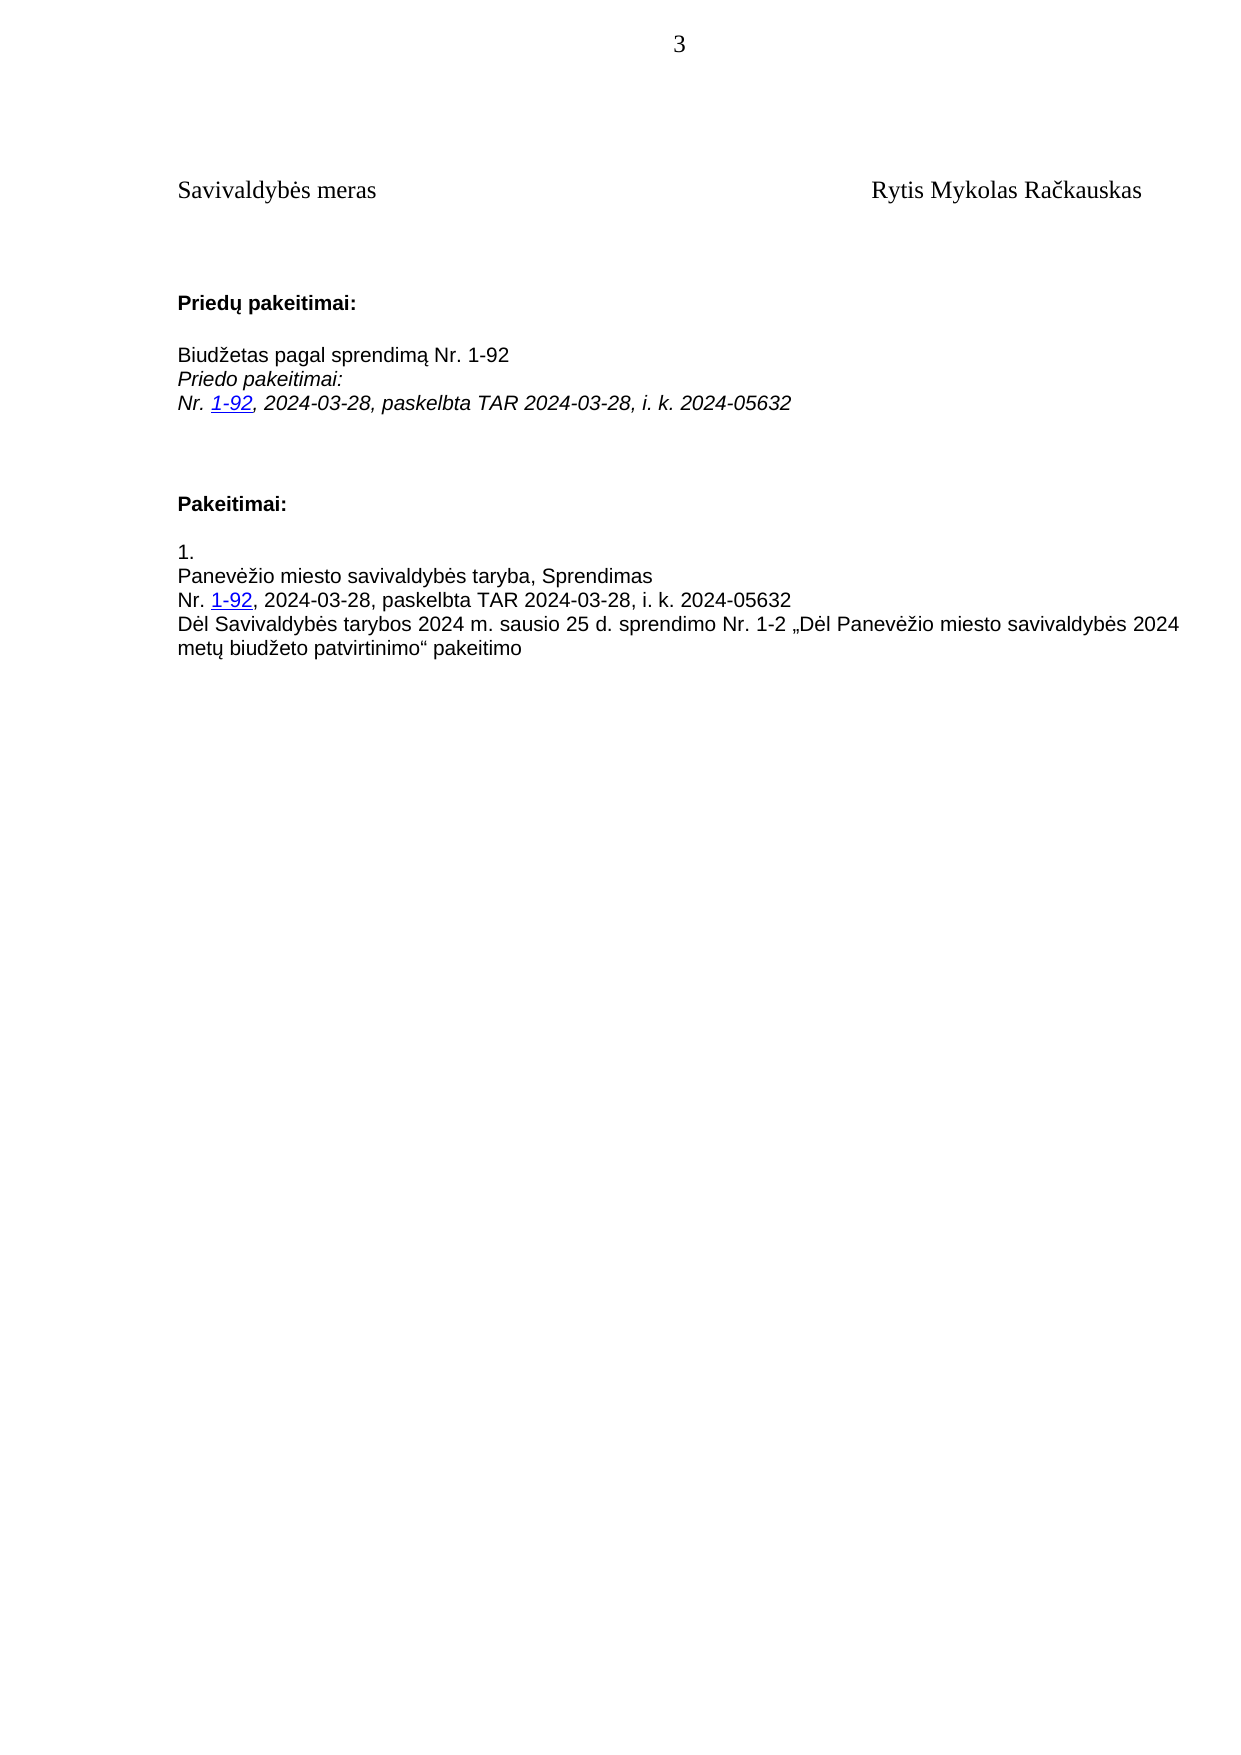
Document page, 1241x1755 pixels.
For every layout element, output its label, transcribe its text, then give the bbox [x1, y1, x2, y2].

text Nr. 1-92, 2024-03-28, paskelbta TAR 2024-03-28, i. k. 2024-05632 [177, 391, 1181, 415]
text Biudžetas pagal sprendimą Nr. 1-92 [177, 343, 1181, 367]
text Dėl Savivaldybės tarybos 2024 m. sausio 25 d. sprendimo Nr. 1-2 „Dėl Panevėžio miesto savivaldybės 2024 metų biudžeto patvirtinimo“ pakeitimo [177, 612, 1181, 659]
text 1. [177, 540, 1181, 564]
text Priedų pakeitimai: [177, 291, 1181, 314]
text Savivaldybės meras Rytis Mykolas Račkauskas [177, 176, 1181, 204]
text Panevėžio miesto savivaldybės taryba, Sprendimas [177, 564, 1181, 588]
text Pakeitimai: [177, 492, 1181, 516]
text Priedo pakeitimai: [177, 367, 1181, 391]
text Nr. 1-92, 2024-03-28, paskelbta TAR 2024-03-28, i. k. 2024-05632 [177, 588, 1181, 612]
